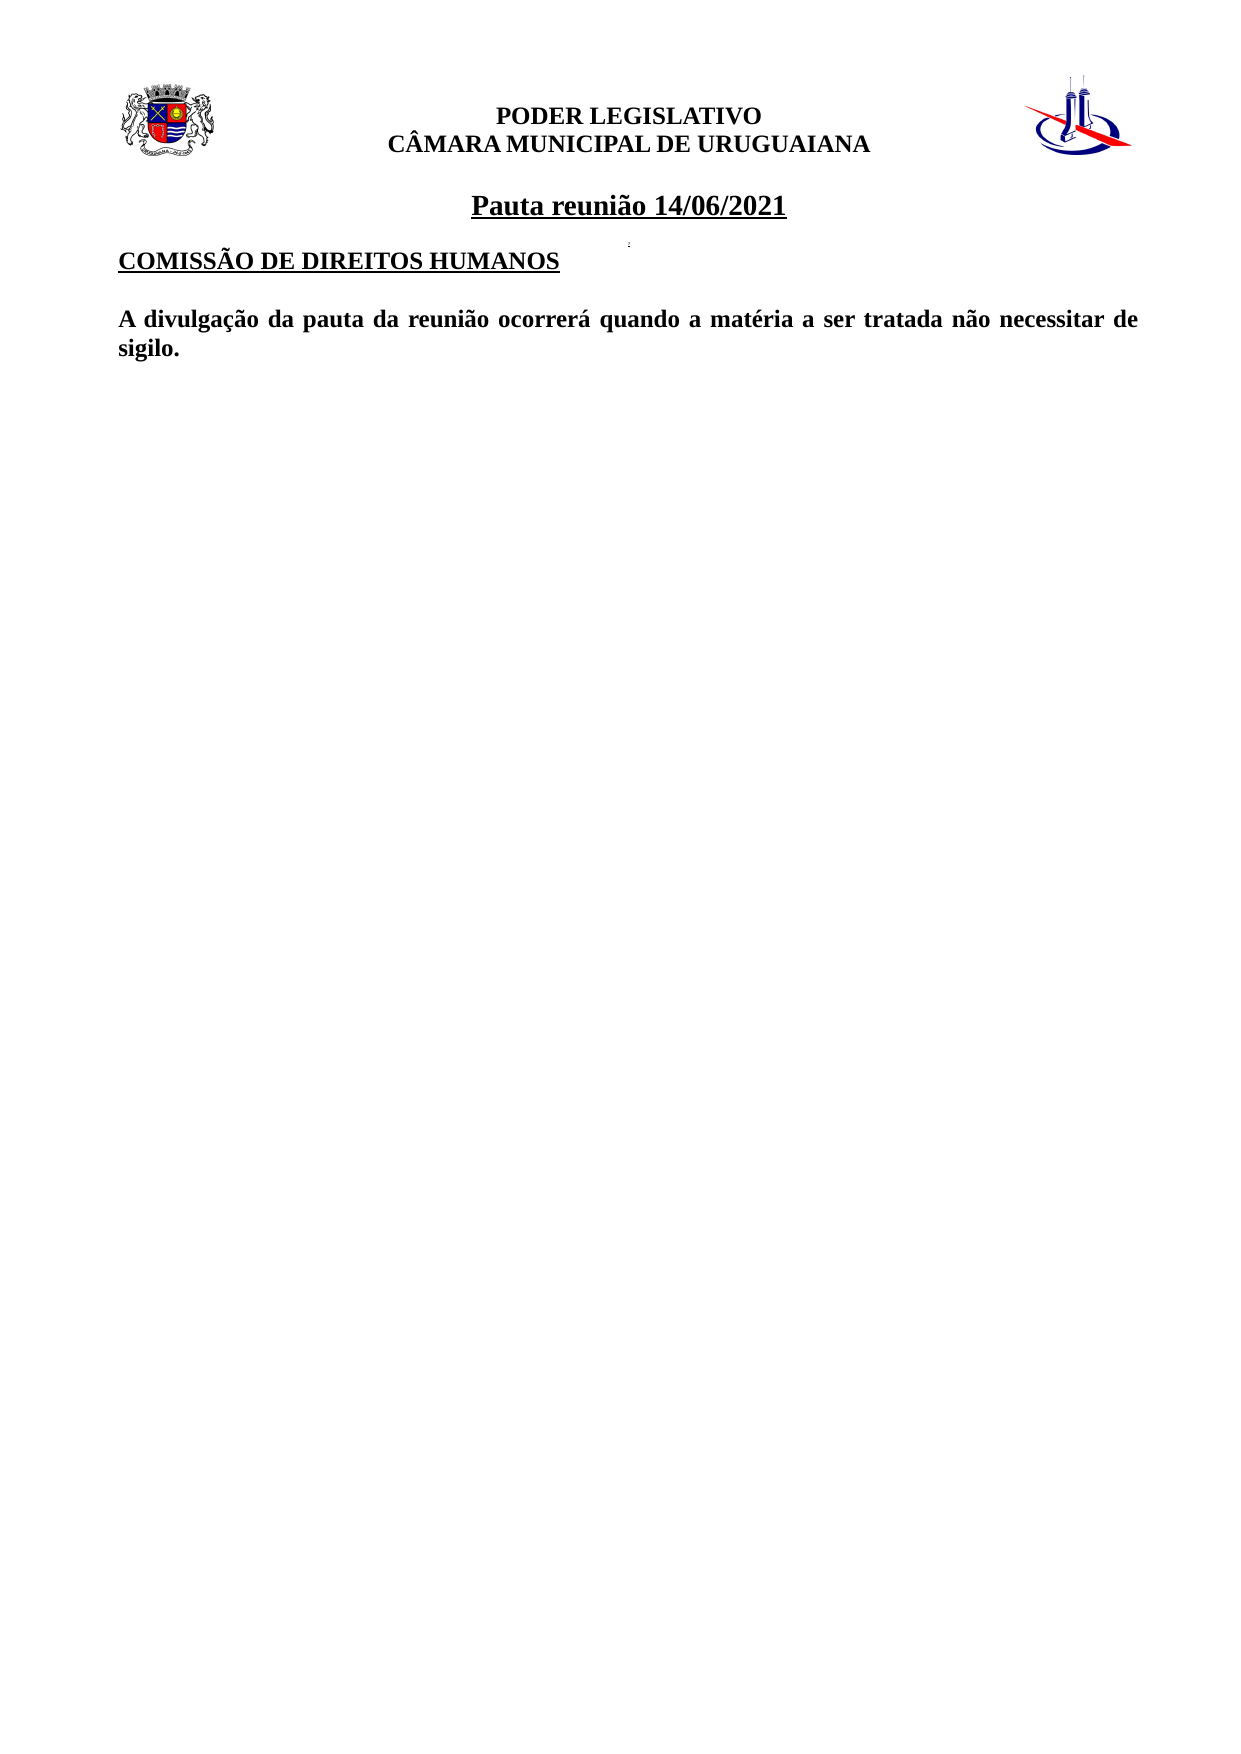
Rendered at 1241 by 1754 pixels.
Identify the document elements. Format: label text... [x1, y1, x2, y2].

picture [1025, 75, 1132, 155]
text Pauta reunião 14/06/2021 [118, 188, 1140, 221]
text ? [118, 242, 1140, 246]
text COMISSÃO DE DIREITOS HUMANOS [118, 246, 1140, 275]
picture [120, 84, 214, 156]
text A divulgação da pauta da reunião ocorrerá quando a matéria a ser tratada não necessitar de sigilo. [118, 304, 1140, 361]
